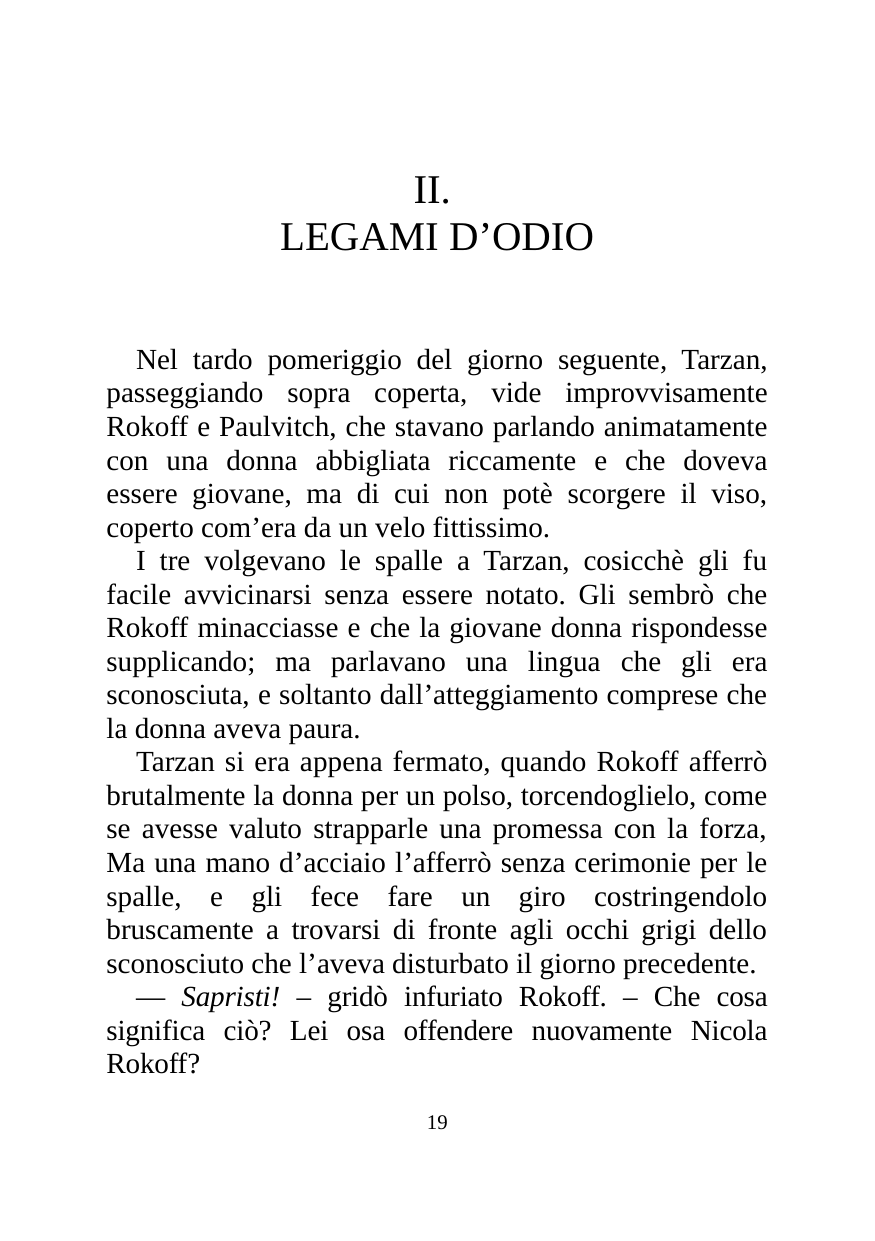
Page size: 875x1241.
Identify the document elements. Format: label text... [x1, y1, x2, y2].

subtitle II. Legami d’odio [106, 165, 768, 259]
text — Sapristi! – gridò infuriato Rokoff. – Che cosa significa ciò? Lei osa offendere nuovamente Nicola Rokoff? [106, 979, 768, 1080]
text Nel tardo pomeriggio del giorno seguente, Tarzan, passeggiando sopra coperta, vide improvvisamente Rokoff e Paulvitch, che stavano parlando animatamente con una donna abbigliata riccamente e che doveva essere giovane, ma di cui non potè scorgere il viso, coperto com’era da un velo fittissimo. [106, 342, 768, 543]
text I tre volgevano le spalle a Tarzan, cosicchè gli fu facile avvicinarsi senza essere notato. Gli sembrò che Rokoff minacciasse e che la giovane donna rispondesse supplicando; ma parlavano una lingua che gli era sconosciuta, e soltanto dall’atteggiamento comprese che la donna aveva paura. [106, 543, 768, 744]
text Tarzan si era appena fermato, quando Rokoff afferrò brutalmente la donna per un polso, torcendoglielo, come se avesse valuto strapparle una promessa con la forza, Ma una mano d’acciaio l’afferrò senza cerimonie per le spalle, e gli fece fare un giro costringendolo bruscamente a trovarsi di fronte agli occhi grigi dello sconosciuto che l’aveva disturbato il giorno precedente. [106, 744, 768, 979]
